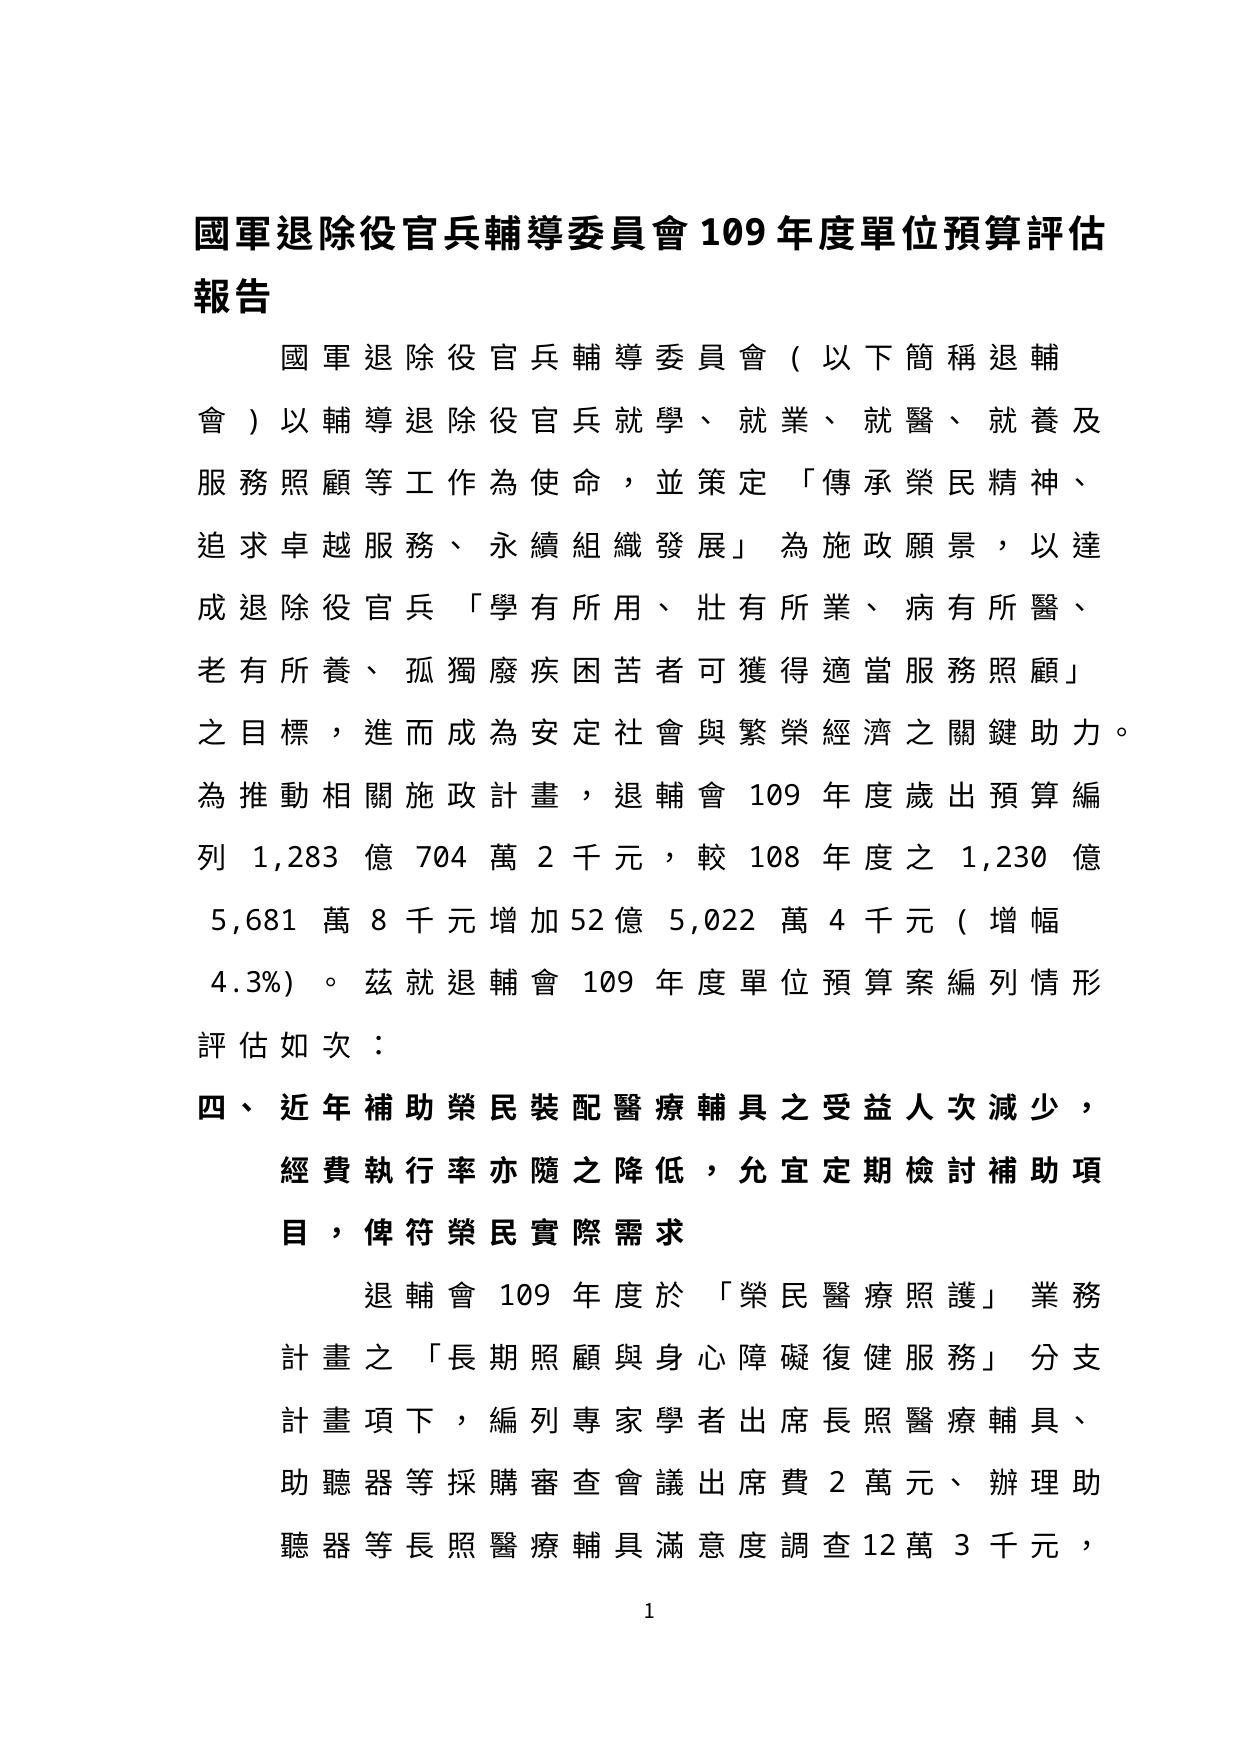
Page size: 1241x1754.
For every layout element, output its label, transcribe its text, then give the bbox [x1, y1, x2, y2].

text 國軍退除役官兵輔導委員會109年度單位預算評估報告 [191, 189, 1108, 314]
text 國軍退除役官兵輔導委員會(以下簡稱退輔會)以輔導退除役官兵就學、就業、就醫、就養及服務照顧等工作為使命，並策定「傳承榮民精神、追求卓越服務、永續組織發展」為施政願景，以達成退除役官兵「學有所用、壯有所業、病有所醫、老有所養、孤獨廢疾困苦者可獲得適當服務照顧」之目標，進而成為安定社會與繁榮經濟之關鍵助力。為推動相關施政計畫，退輔會109年度歲出預算編列1,283億704萬2千元，較108年度之1,230億5,681萬8千元增加52億5,022萬4千元(增幅4.3%)。茲就退輔會109年度單位預算案編列情形評估如次： [191, 314, 1108, 1064]
text 退輔會109年度於「榮民醫療照護」業務計畫之「長期照顧與身心障礙復健服務」分支計畫項下，編列專家學者出席長照醫療輔具、助聽器等採購審查會議出席費2萬元、辦理助聽器等長照醫療輔具滿意度調查12萬3千元， [220, 1252, 1108, 1564]
text 四、近年補助榮民裝配醫療輔具之受益人次減少，經費執行率亦隨之降低，允宜定期檢討補助項目，俾符榮民實際需求 [191, 1064, 1108, 1252]
